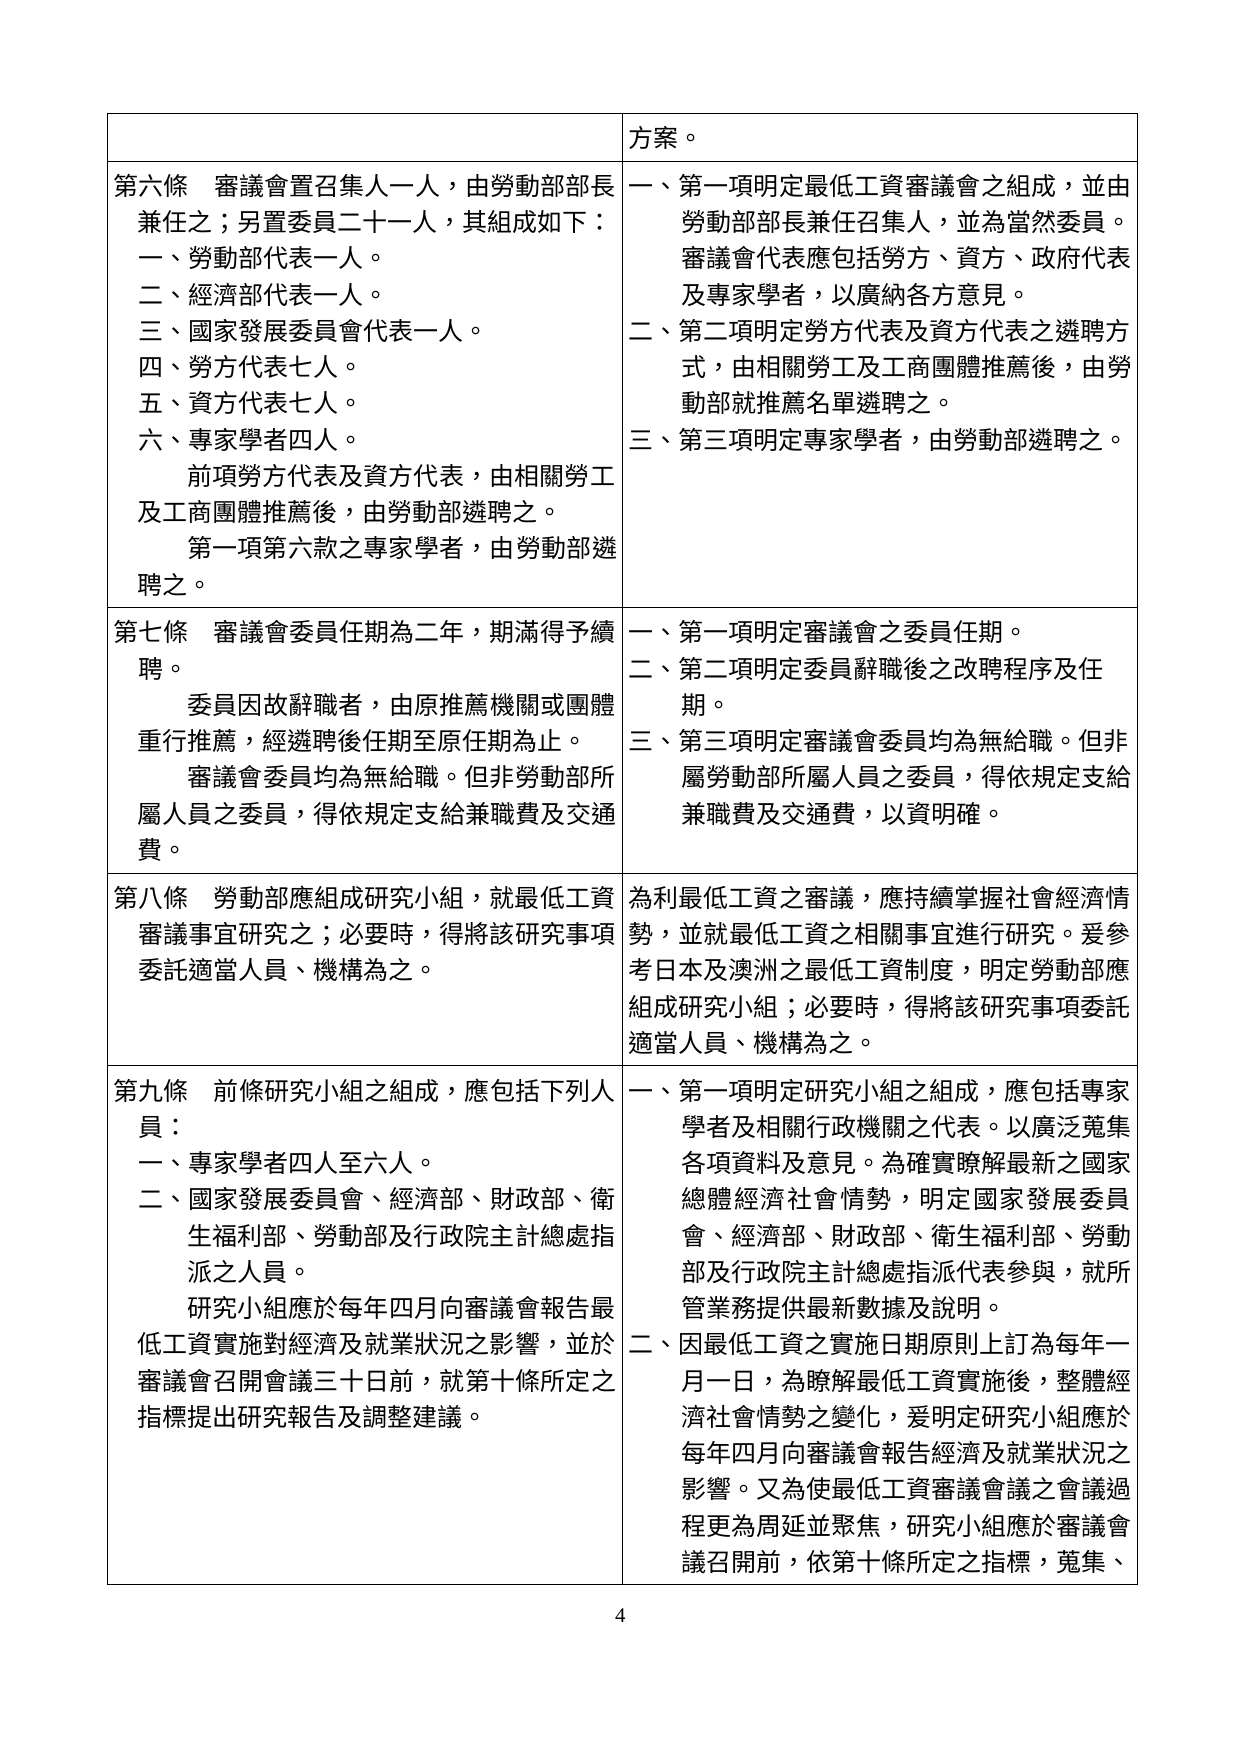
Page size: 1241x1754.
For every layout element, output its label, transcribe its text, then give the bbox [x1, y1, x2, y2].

table_cell 方案。 [623, 114, 1137, 161]
table_cell 第八條 勞動部應組成研究小組，就最低工資審議事宜研究之；必要時，得將該研究事項委託適當人員、機構為之。 [108, 874, 622, 1065]
table_cell [108, 114, 622, 161]
table_cell 一、第一項明定最低工資審議會之組成，並由勞動部部長兼任召集人，並為當然委員。審議會代表應包括勞方、資方、政府代表及專家學者，以廣納各方意見。 二、第二項明定勞方代表及資方代表之遴聘方式，由相關勞工及工商團體推薦後，由勞動部就推薦名單遴聘之。 三、第三項明定專家學者，由勞動部遴聘之。 [623, 162, 1137, 607]
table_cell 一、第一項明定研究小組之組成，應包括專家學者及相關行政機關之代表。以廣泛蒐集各項資料及意見。為確實瞭解最新之國家總體經濟社會情勢，明定國家發展委員會、經濟部、財政部、衛生福利部、勞動部及行政院主計總處指派代表參與，就所管業務提供最新數據及說明。 二、因最低工資之實施日期原則上訂為每年一月一日，為瞭解最低工資實施後，整體經濟社會情勢之變化，爰明定研究小組應於每年四月向審議會報告經濟及就業狀況之影響。又為使最低工資審議會議之會議過程更為周延並聚焦，研究小組應於審議會議召開前，依第十條所定之指標，蒐集、 [623, 1066, 1137, 1584]
table_cell 一、第一項明定審議會之委員任期。 二、第二項明定委員辭職後之改聘程序及任期。 三、第三項明定審議會委員均為無給職。但非屬勞動部所屬人員之委員，得依規定支給兼職費及交通費，以資明確。 [623, 608, 1137, 872]
table_cell 第七條 審議會委員任期為二年，期滿得予續聘。 委員因故辭職者，由原推薦機關或團體重行推薦，經遴聘後任期至原任期為止。 審議會委員均為無給職。但非勞動部所屬人員之委員，得依規定支給兼職費及交通費。 [108, 608, 622, 872]
table_cell 第六條 審議會置召集人一人，由勞動部部長兼任之；另置委員二十一人，其組成如下： 一、勞動部代表一人。 二、經濟部代表一人。 三、國家發展委員會代表一人。 四、勞方代表七人。 五、資方代表七人。 六、專家學者四人。 前項勞方代表及資方代表，由相關勞工及工商團體推薦後，由勞動部遴聘之。 第一項第六款之專家學者，由勞動部遴聘之。 [108, 162, 622, 607]
table_cell 為利最低工資之審議，應持續掌握社會經濟情勢，並就最低工資之相關事宜進行研究。爰參考日本及澳洲之最低工資制度，明定勞動部應組成研究小組；必要時，得將該研究事項委託適當人員、機構為之。 [623, 874, 1137, 1065]
table_cell 第九條 前條研究小組之組成，應包括下列人員： 一、專家學者四人至六人。 二、國家發展委員會、經濟部、財政部、衛生福利部、勞動部及行政院主計總處指派之人員。 研究小組應於每年四月向審議會報告最低工資實施對經濟及就業狀況之影響，並於審議會召開會議三十日前，就第十條所定之指標提出研究報告及調整建議。 [108, 1066, 622, 1584]
